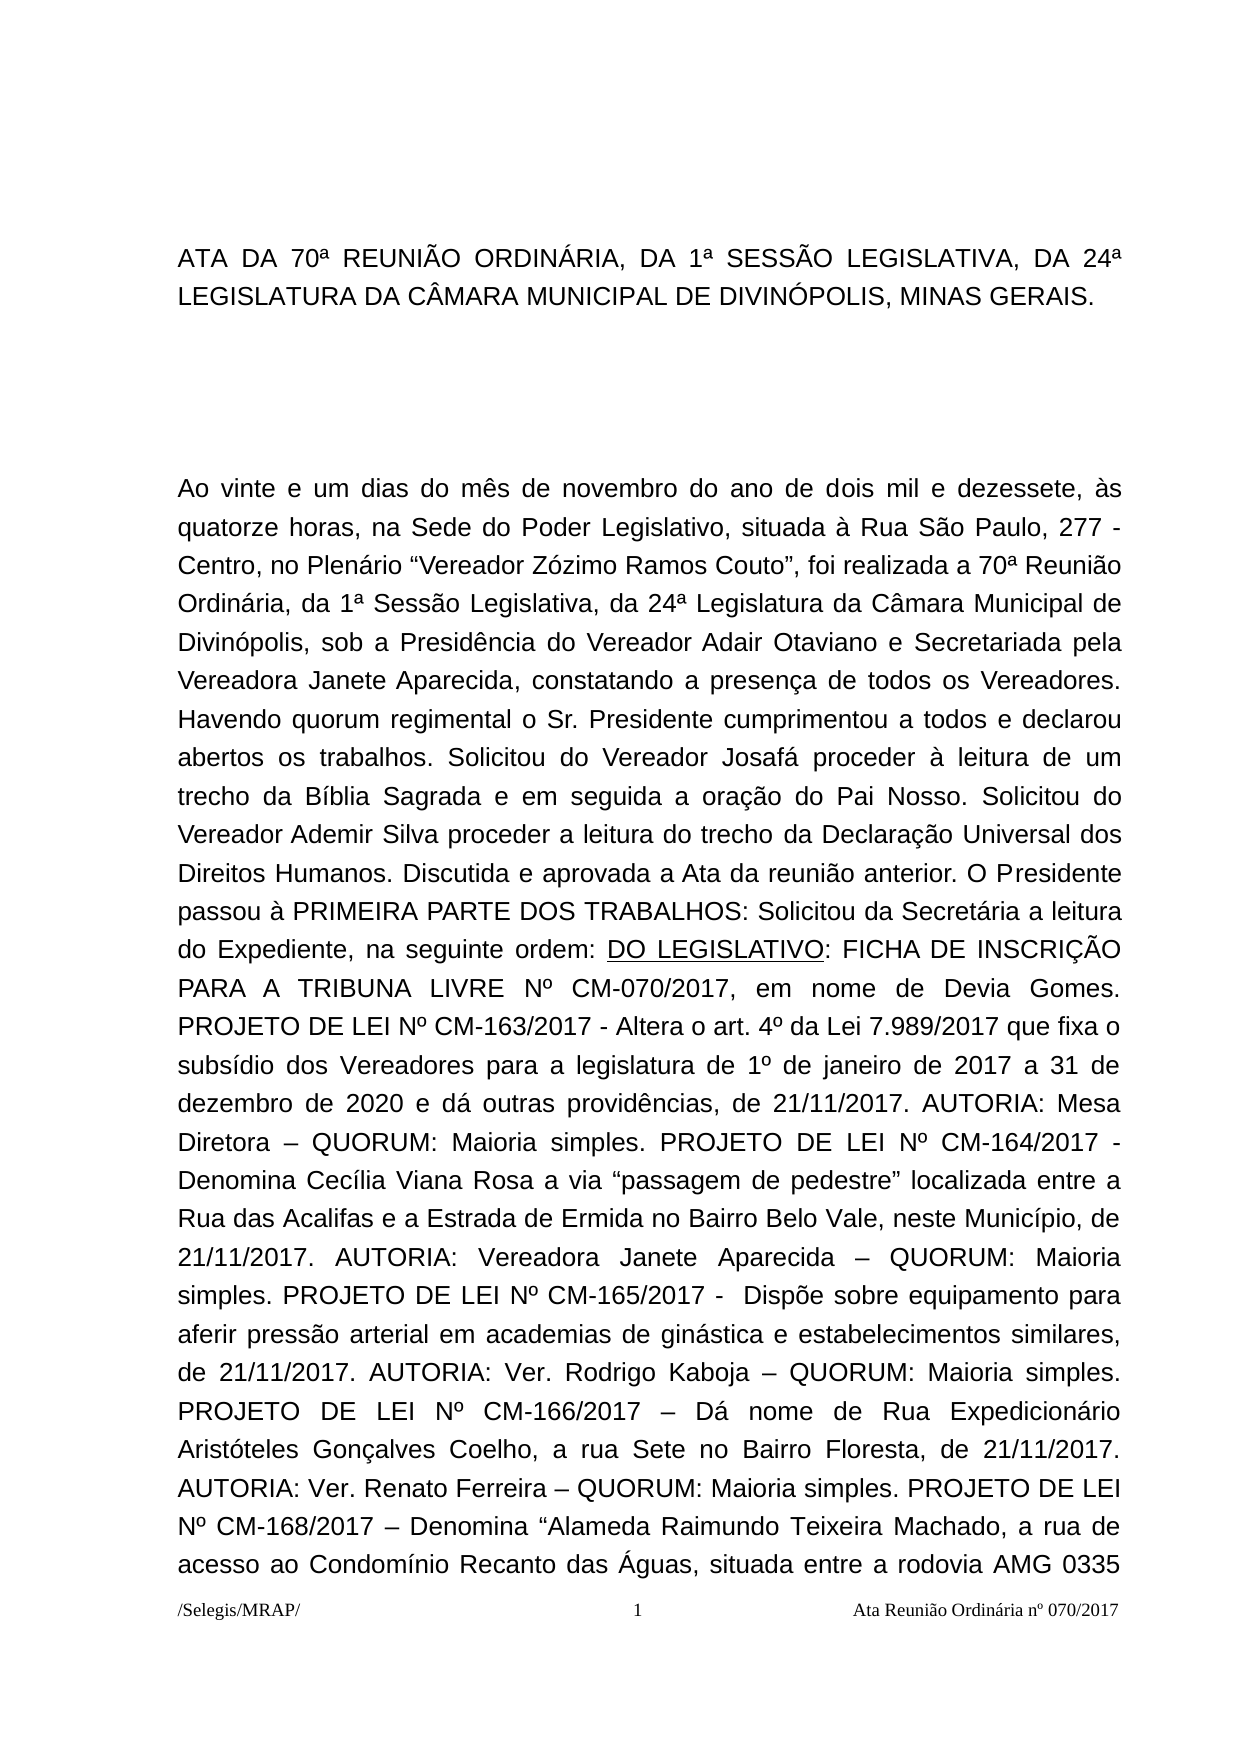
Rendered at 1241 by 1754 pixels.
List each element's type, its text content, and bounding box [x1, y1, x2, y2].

text ATA DA 70ª REUNIÃO ORDINÁRIA, DA 1ª SESSÃO LEGISLATIVA, DA 24ª LEGISLATURA DA CÂMARA MUNICIPAL DE DIVINÓPOLIS, MINAS GERAIS. [177, 236, 1122, 313]
text Ao vinte e um dias do mês de novembro do ano de dois mil e dezessete, às quatorze horas, na Sede do Poder Legislativo, situada à Rua São Paulo, 277 - Centro, no Plenário “Vereador Zózimo Ramos Couto”, foi realizada a 70ª Reunião Ordinária, da 1ª Sessão Legislativa, da 24ª Legislatura da Câmara Municipal de Divinópolis, sob a Presidência do Vereador Adair Otaviano e Secretariada pela Vereadora Janete Aparecida, constatando a presença de todos os Vereadores. Havendo quorum regimental o Sr. Presidente cumprimentou a todos e declarou abertos os trabalhos. Solicitou do Vereador Josafá proceder à leitura de um trecho da Bíblia Sagrada e em seguida a oração do Pai Nosso. Solicitou do Vereador Ademir Silva proceder a leitura do trecho da Declaração Universal dos Direitos Humanos. Discutida e aprovada a Ata da reunião anterior. O Presidente passou à PRIMEIRA PARTE DOS TRABALHOS: Solicitou da Secretária a leitura do Expediente, na seguinte ordem: DO LEGISLATIVO: FICHA DE INSCRIÇÃO PARA A TRIBUNA LIVRE Nº CM-070/2017, em nome de Devia Gomes. PROJETO DE LEI Nº CM-163/2017 - Altera o art. 4º da Lei 7.989/2017 que fixa o subsídio dos Vereadores para a legislatura de 1º de janeiro de 2017 a 31 de dezembro de 2020 e dá outras providências, de 21/11/2017. AUTORIA: Mesa Diretora – QUORUM: Maioria simples. PROJETO DE LEI Nº CM-164/2017 - Denomina Cecília Viana Rosa a via “passagem de pedestre” localizada entre a Rua das Acalifas e a Estrada de Ermida no Bairro Belo Vale, neste Município, de 21/11/2017. AUTORIA: Vereadora Janete Aparecida – QUORUM: Maioria simples. PROJETO DE LEI Nº CM-165/2017 - Dispõe sobre equipamento para aferir pressão arterial em academias de ginástica e estabelecimentos similares, de 21/11/2017. AUTORIA: Ver. Rodrigo Kaboja – QUORUM: Maioria simples. PROJETO DE LEI Nº CM-166/2017 – Dá nome de Rua Expedicionário Aristóteles Gonçalves Coelho, a rua Sete no Bairro Floresta, de 21/11/2017. AUTORIA: Ver. Renato Ferreira – QUORUM: Maioria simples. PROJETO DE LEI Nº CM-168/2017 – Denomina “Alameda Raimundo Teixeira Machado, a rua de acesso ao Condomínio Recanto das Águas, situada entre a rodovia AMG 0335 [177, 467, 1122, 1582]
